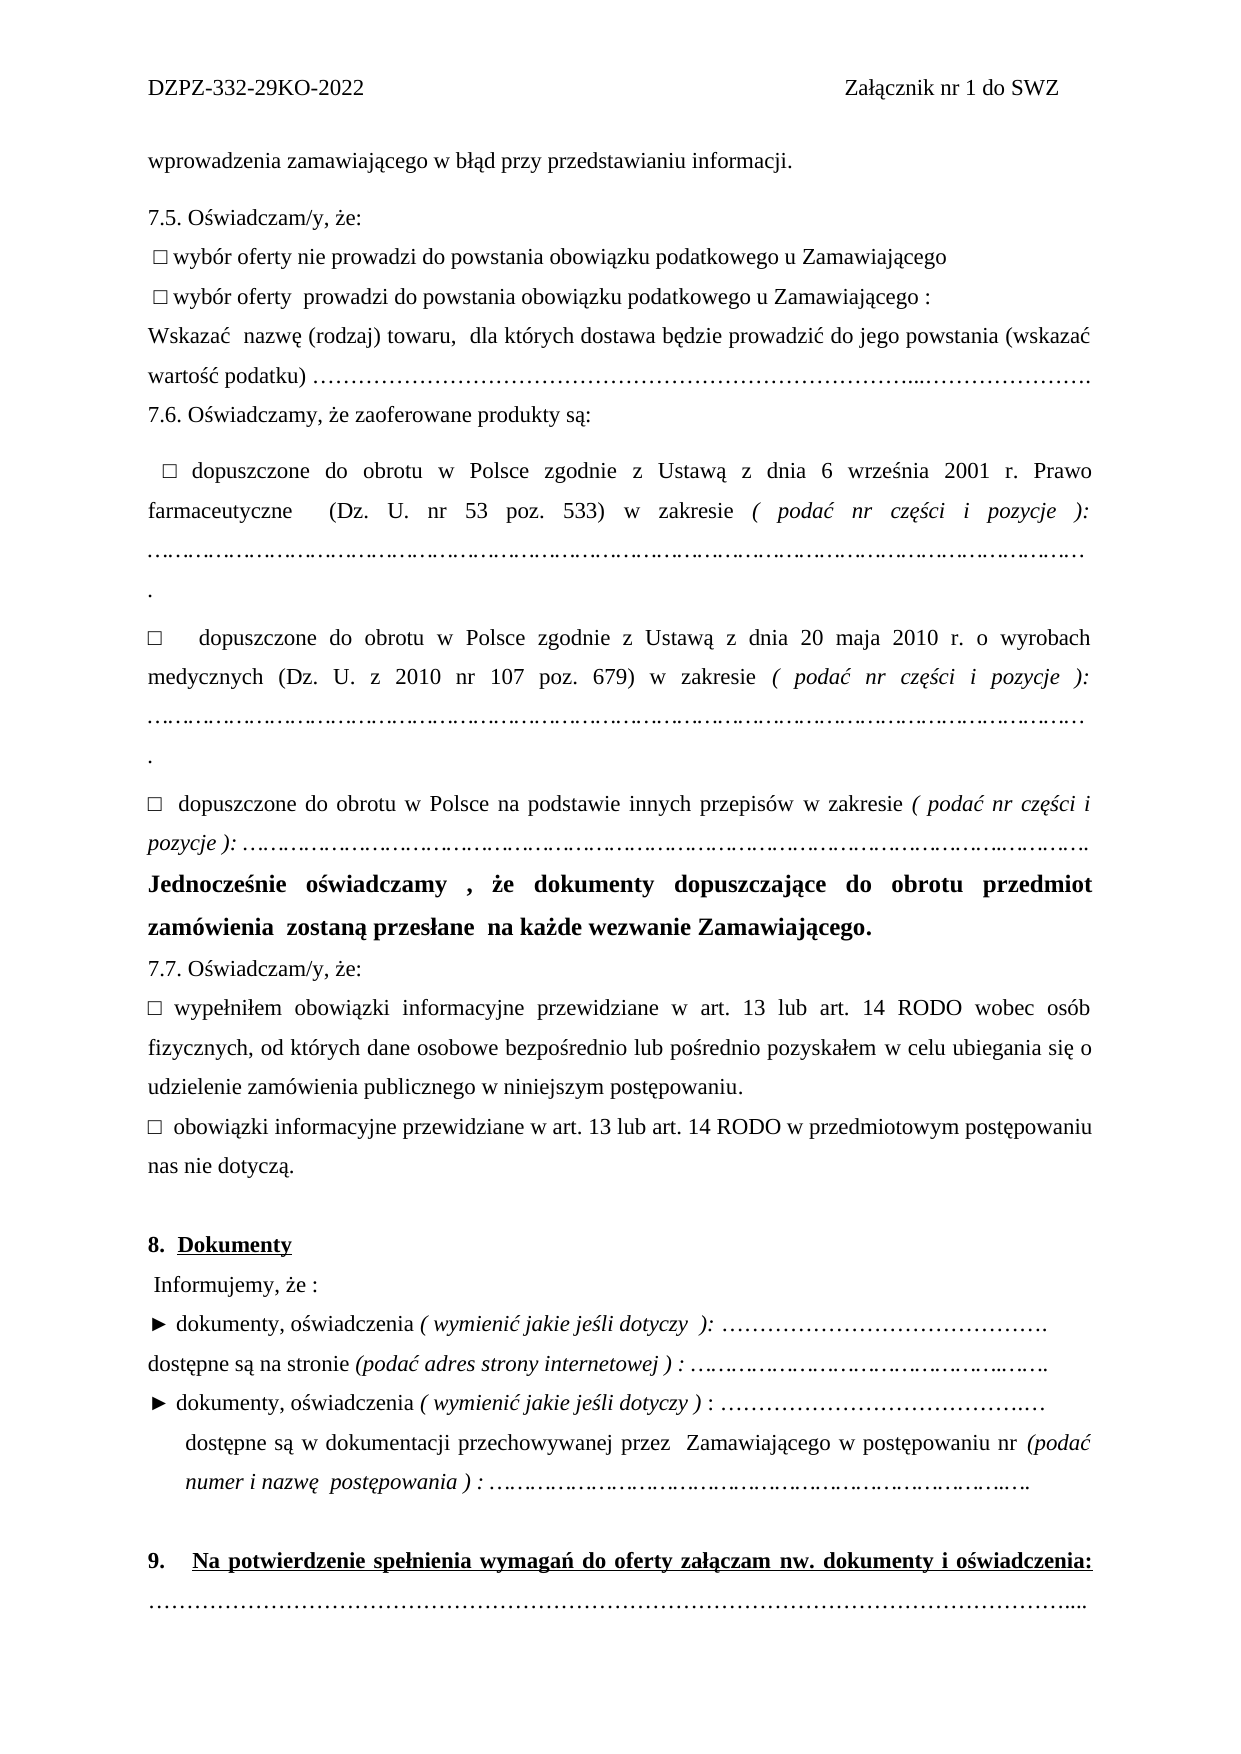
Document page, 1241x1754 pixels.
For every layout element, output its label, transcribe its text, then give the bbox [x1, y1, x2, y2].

text □ dopuszczone do obrotu w Polsce zgodnie z Ustawą z dnia 6 września 2001 r. Prawo farmaceutyczne (Dz. U. nr 53 poz. 533) w zakresie ( podać nr części i pozycje ): …………………………………………………………………………………………………………………………. [148, 457, 1093, 602]
text wprowadzenia zamawiającego w błąd przy przedstawianiu informacji. [148, 148, 1093, 174]
text □ dopuszczone do obrotu w Polsce zgodnie z Ustawą z dnia 20 maja 2010 r. o wyrobach medycznych (Dz. U. z 2010 nr 107 poz. 679) w zakresie ( podać nr części i pozycje ): …………………………………………………………………………………………………………………………. [148, 623, 1093, 768]
list Na potwierdzenie spełnienia wymagań do oferty załączam nw. dokumenty i oświadczenia: ………………………………………………………………………………………………………….... [148, 1547, 1093, 1613]
text 7.5. Oświadczam/y, że: [148, 204, 1093, 230]
text Wskazać nazwę (rodzaj) towaru, dla których dostawa będzie prowadzić do jego powstania (wskazać wartość podatku) ……………………………………………………………………...…………………. [148, 322, 1093, 388]
text 7.7. Oświadczam/y, że: [148, 955, 1093, 981]
text 7.6. Oświadczamy, że zaoferowane produkty są: [148, 401, 1093, 427]
text □ obowiązki informacyjne przewidziane w art. 13 lub art. 14 RODO w przedmiotowym postępowaniu nas nie dotyczą. [148, 1113, 1093, 1179]
text ► dokumenty, oświadczenia ( wymienić jakie jeśli dotyczy ) : ………………………………….… [148, 1389, 1093, 1416]
text □ dopuszczone do obrotu w Polsce na podstawie innych przepisów w zakresie ( podać nr części i pozycje ): ………………………………………………………………………………………………….…………. [148, 790, 1093, 856]
text dostępne są na stronie (podać adres strony internetowej ) : ……………………………………….……. [148, 1350, 1093, 1376]
text Jednocześnie oświadczamy , że dokumenty dopuszczające do obrotu przedmiot zamówienia zostaną przesłane na każde wezwanie Zamawiającego. [148, 869, 1093, 941]
list Dokumenty [148, 1231, 1093, 1258]
text □ wybór oferty prowadzi do powstania obowiązku podatkowego u Zamawiającego : [148, 283, 1093, 309]
text □ wybór oferty nie prowadzi do powstania obowiązku podatkowego u Zamawiającego [148, 243, 1093, 269]
text ► dokumenty, oświadczenia ( wymienić jakie jeśli dotyczy ): ……………………………………. [148, 1310, 1093, 1337]
text Informujemy, że : [148, 1271, 1093, 1297]
text dostępne są w dokumentacji przechowywanej przez Zamawiającego w postępowaniu nr (podać numer i nazwę postępowania ) : ………………………………………………………………….…. [185, 1429, 1093, 1494]
text □ wypełniłem obowiązki informacyjne przewidziane w art. 13 lub art. 14 RODO wobec osób fizycznych, od których dane osobowe bezpośrednio lub pośrednio pozyskałem w celu ubiegania się o udzielenie zamówienia publicznego w niniejszym postępowaniu. [148, 994, 1093, 1100]
